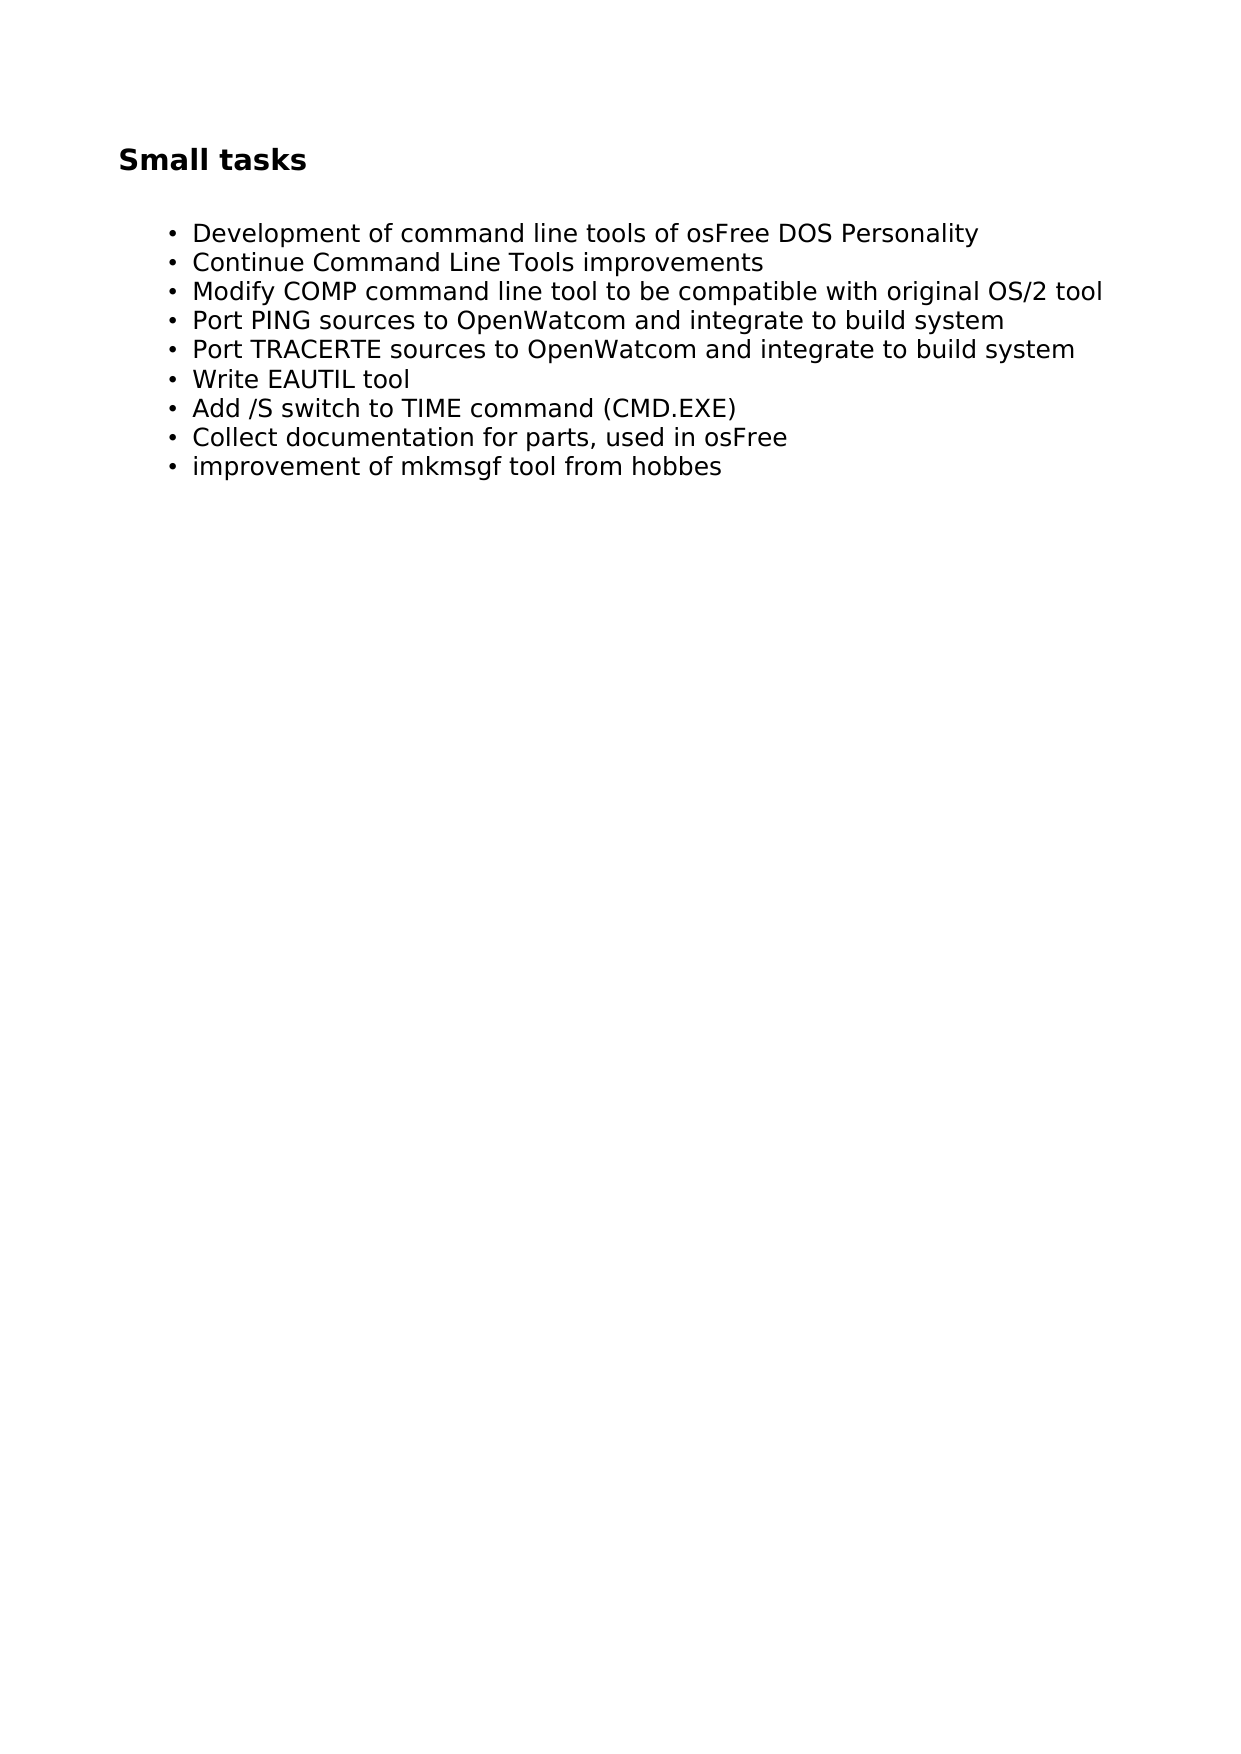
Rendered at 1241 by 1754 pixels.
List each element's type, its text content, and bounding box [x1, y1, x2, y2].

list Modify COMP command line tool to be compatible with original OS/2 tool [177, 277, 1122, 307]
list Continue Command Line Tools improvements [177, 248, 1122, 277]
list Port TRACERTE sources to OpenWatcom and integrate to build system [177, 336, 1122, 365]
list Collect documentation for parts, used in osFree [177, 423, 1122, 452]
list Write EAUTIL tool [177, 365, 1122, 394]
list Port PING sources to OpenWatcom and integrate to build system [177, 307, 1122, 336]
list improvement of mkmsgf tool from hobbes [177, 452, 1122, 482]
list Development of command line tools of osFree DOS Personality [177, 219, 1122, 248]
subtitle Small tasks [118, 143, 1122, 177]
list Add /S switch to TIME command (CMD.EXE) [177, 394, 1122, 423]
